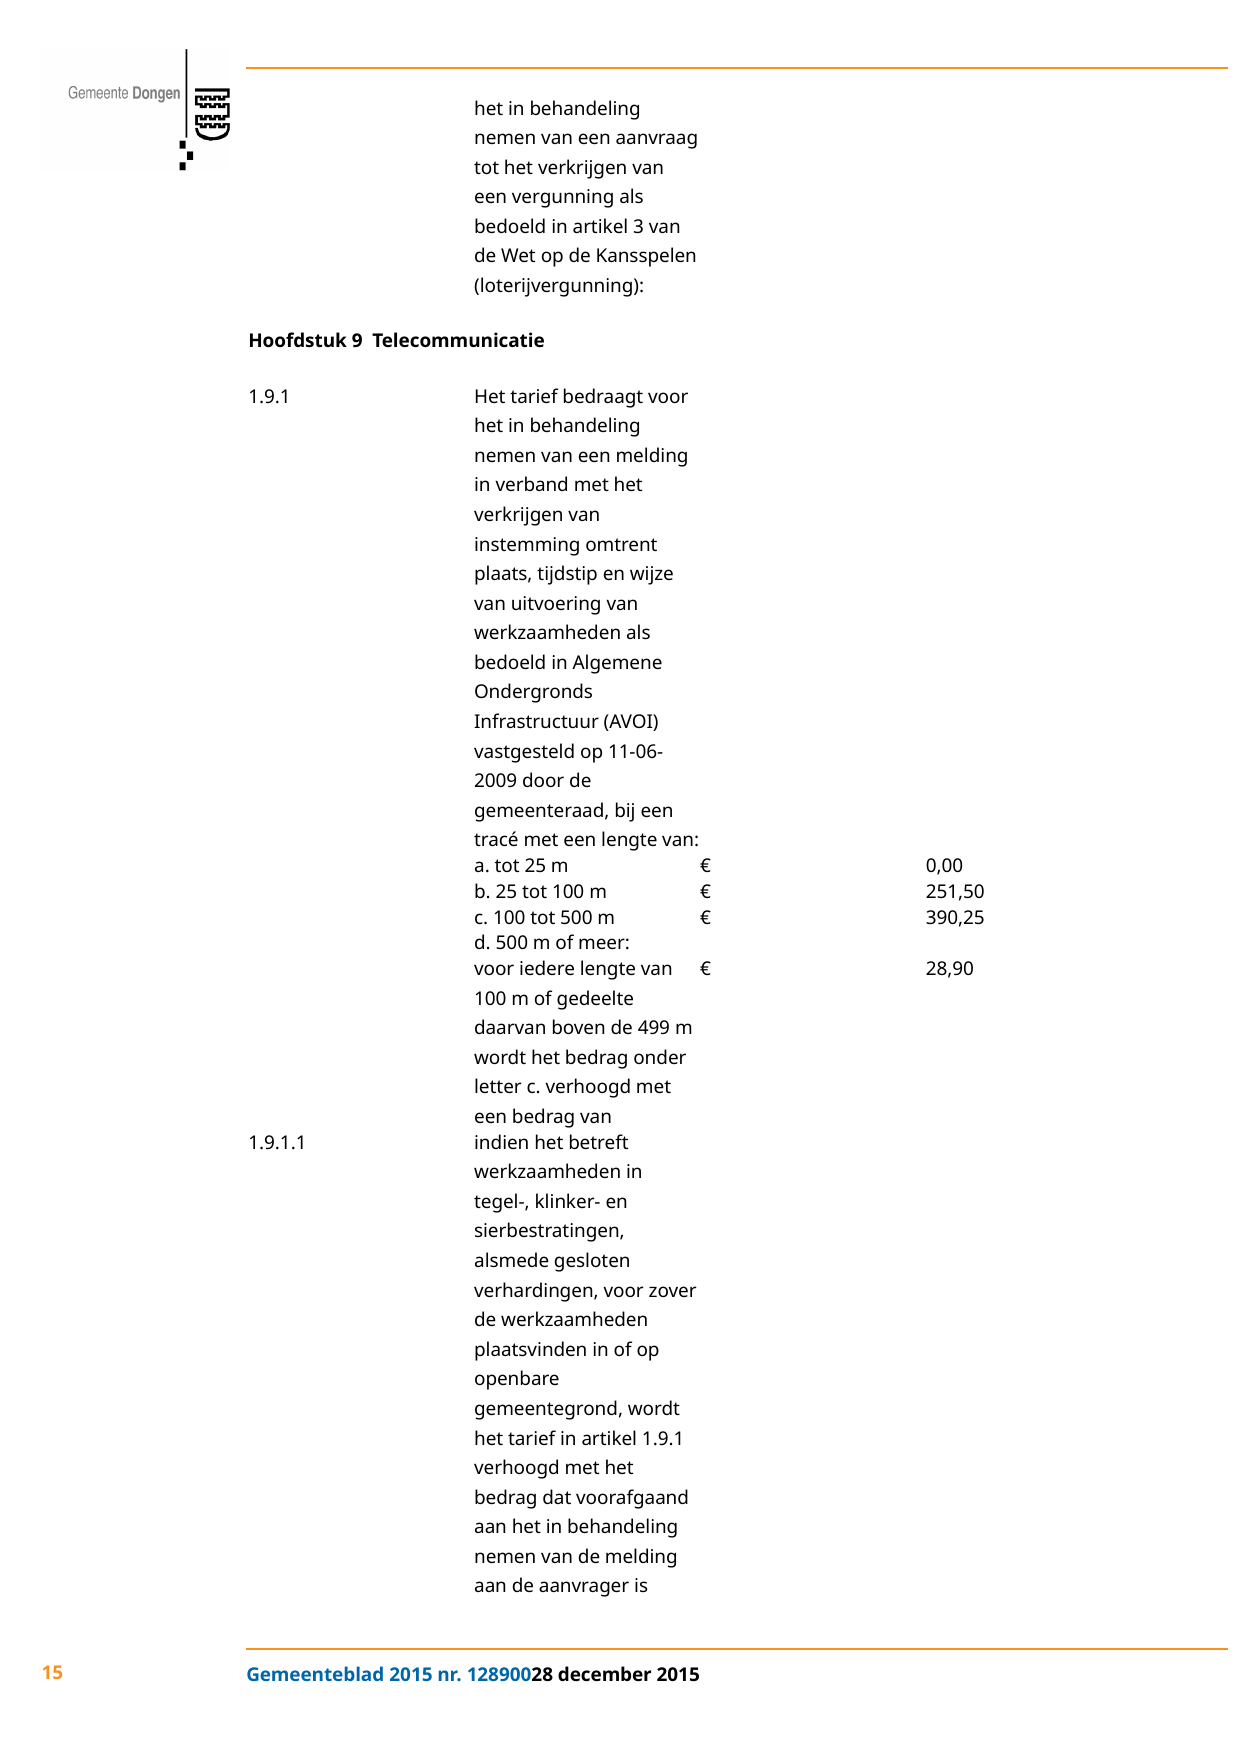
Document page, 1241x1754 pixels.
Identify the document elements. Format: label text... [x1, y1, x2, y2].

table_cell b. 25 tot 100 m [474, 878, 700, 904]
table_cell [926, 1129, 1152, 1598]
table_cell [700, 383, 926, 852]
table_cell € [700, 955, 926, 1129]
table_cell Hoofdstuk 9 Telecommunicatie [248, 298, 700, 383]
table_cell 28,90 [926, 955, 1152, 1129]
table_cell [700, 95, 926, 298]
table_cell [700, 298, 926, 383]
table_cell € [700, 904, 926, 929]
table_cell 0,00 [926, 853, 1152, 878]
picture [41, 47, 231, 172]
table_cell [926, 383, 1152, 852]
table_cell 1.9.1.1 [248, 1129, 474, 1598]
table_cell 1.9.1 [248, 383, 474, 852]
table_cell [926, 95, 1152, 298]
table_cell [248, 853, 474, 878]
table_cell € [700, 853, 926, 878]
table_cell indien het betreft werkzaamheden in tegel-, klinker- en sierbestratingen, alsmede gesloten verhardingen, voor zover de werkzaamheden plaatsvinden in of op openbare gemeentegrond, wordt het tarief in artikel 1.9.1 verhoogd met het bedrag dat voorafgaand aan het in behandeling nemen van de melding aan de aanvrager is [474, 1129, 700, 1598]
table_cell voor iedere lengte van 100 m of gedeelte daarvan boven de 499 m wordt het bedrag onder letter c. verhoogd met een bedrag van [474, 955, 700, 1129]
table_cell c. 100 tot 500 m [474, 904, 700, 929]
table_cell [926, 930, 1152, 955]
table_cell [248, 930, 474, 955]
table_cell 251,50 [926, 878, 1152, 904]
table_cell a. tot 25 m [474, 853, 700, 878]
table_cell [248, 878, 474, 904]
table_cell [248, 904, 474, 929]
table_cell € [700, 878, 926, 904]
table_cell Het tarief bedraagt voor het in behandeling nemen van een melding in verband met het verkrijgen van instemming omtrent plaats, tijdstip en wijze van uitvoering van werkzaamheden als bedoeld in Algemene Ondergronds Infrastructuur (AVOI) vastgesteld op 11-06-2009 door de gemeenteraad, bij een tracé met een lengte van: [474, 383, 700, 852]
table_cell [248, 955, 474, 1129]
table_cell het in behandeling nemen van een aanvraag tot het verkrijgen van een vergunning als bedoeld in artikel 3 van de Wet op de Kansspelen (loterijvergunning): [474, 95, 700, 298]
table_cell [700, 930, 926, 955]
table_cell 390,25 [926, 904, 1152, 929]
table_cell d. 500 m of meer: [474, 930, 700, 955]
table_cell [248, 95, 474, 298]
table_cell [700, 1129, 926, 1598]
